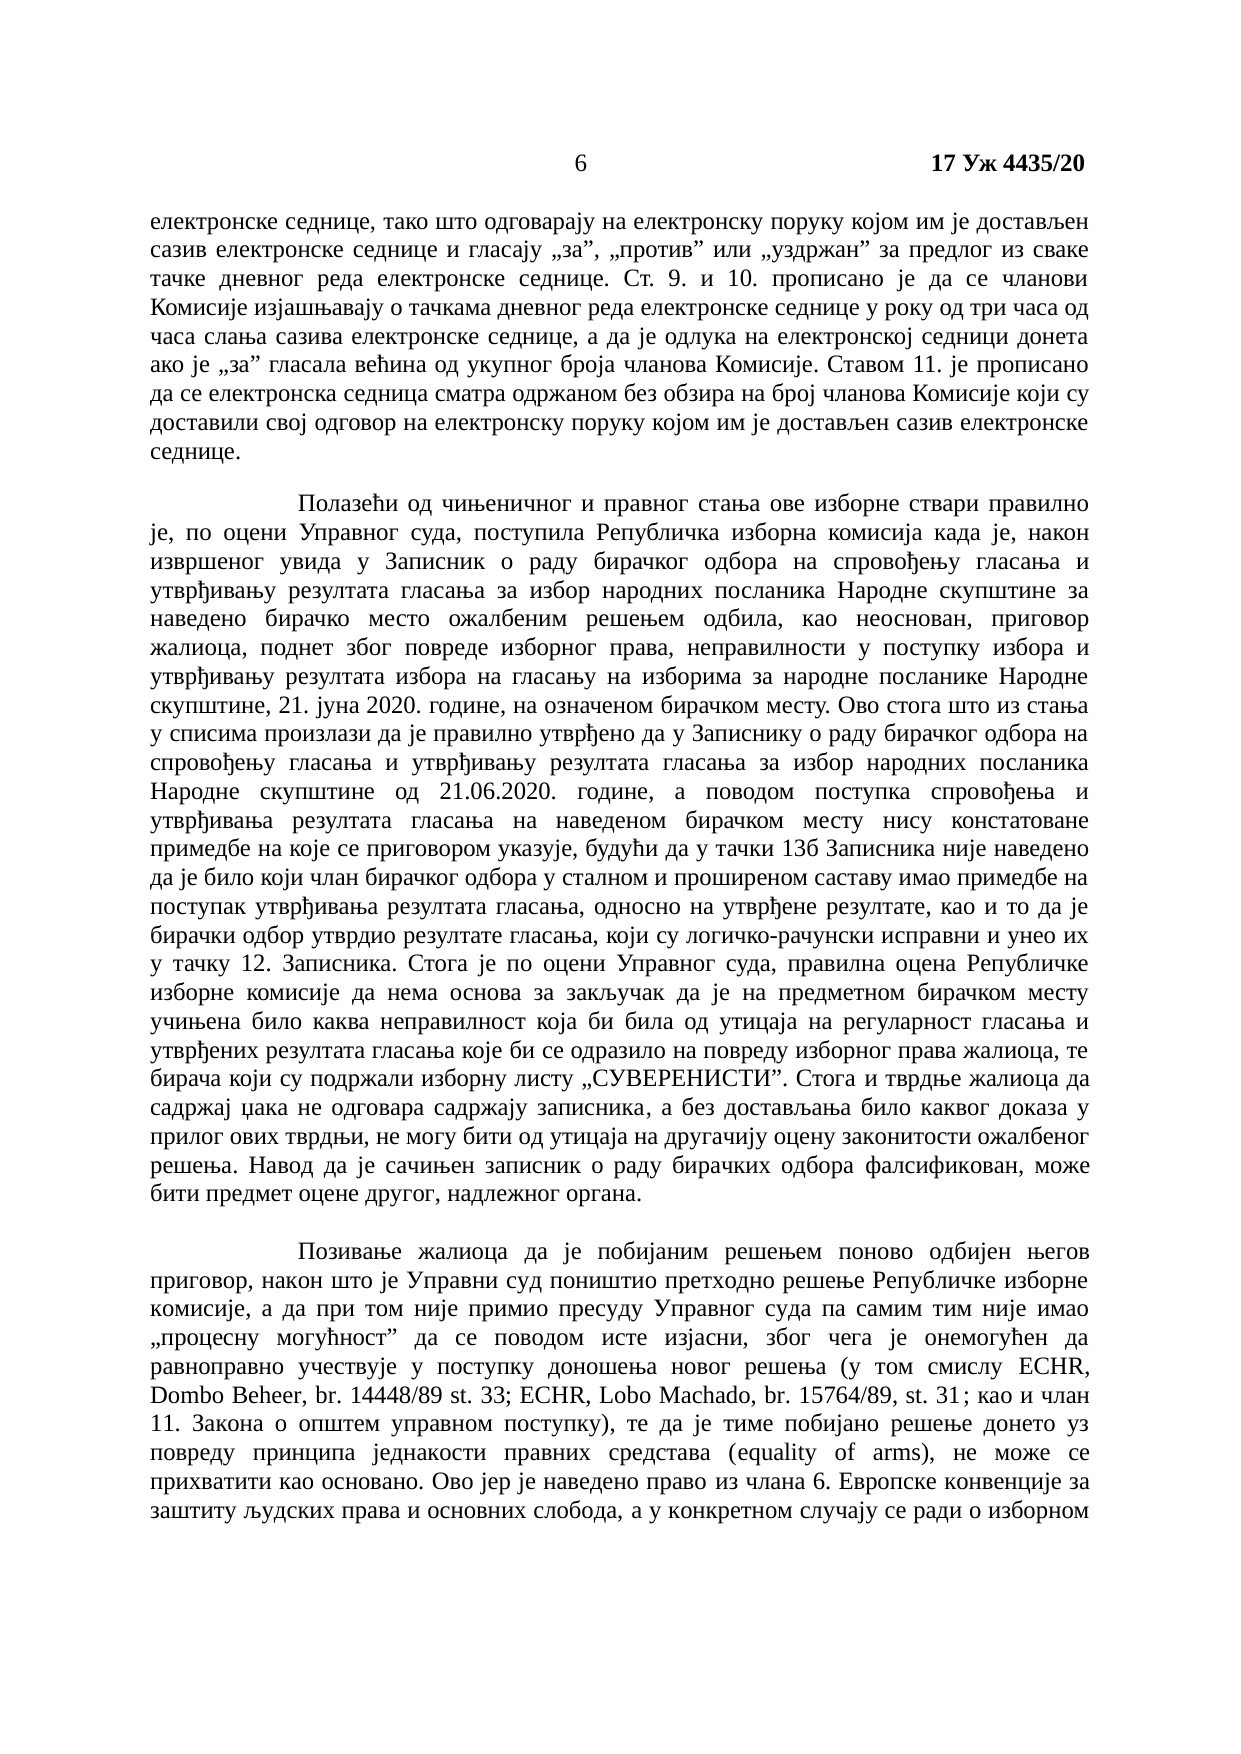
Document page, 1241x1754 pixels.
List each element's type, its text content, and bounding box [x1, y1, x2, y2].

text електронске седнице, тако што одговарају на електронску поруку којом им је достављен сазив електронске седнице и гласају „за”, „против” или „уздржан” за предлог из сваке тачке дневног реда електронске седнице. Ст. 9. и 10. прописано је да се чланови Комисије изјашњавају о тачкама дневног реда електронске седнице у року од три часа од часа слања сазива електронске седнице, а да је одлука на електронској седници донета ако је „за” гласала већина од укупног броја чланова Комисије. Ставом 11. је прописано да се електронска седница сматра одржаном без обзира на број чланова Комисије који су доставили свој одговор на електронску поруку којом им је достављен сазив електронске седнице. [150, 206, 1090, 464]
text Полазећи од чињеничног и правног стања ове изборне ствари правилно је, по оцени Управног суда, поступила Републичка изборна комисија када је, након извршеног увида у Записник о раду бирачког одбора на спровођењу гласања и утврђивању резултата гласања за избор народних посланика Народне скупштине за наведено бирачко место ожалбеним решењем одбила, као неоснован, приговор жалиоца, поднет због повреде изборног права, неправилности у поступку избора и утврђивању резултата избора на гласању на изборима за народне посланике Народне скупштине, 21. јуна 2020. године, на означеном бирачком месту. Ово стога што из стања у списима произлази да је правилно утврђено да у Записнику о раду бирачког одбора на спровођењу гласања и утврђивању резултата гласања за избор народних посланика Народне скупштине од 21.06.2020. године, а поводом поступка спровођења и утврђивања резултата гласања на наведеном бирачком месту нису констатоване примедбе на које се приговором указује, будући да у тачки 13б Записника није наведено да је било који члан бирачког одбора у сталном и проширеном саставу имао примедбе на поступак утврђивања резултата гласања, односно на утврђене резултате, као и то да је бирачки одбор утврдио резултате гласања, који су логичко-рачунски исправни и унео их у тачку 12. Записника. Стога је по оцени Управног суда, правилна оцена Републичке изборне комисије да нема основа за закључак да је на предметном бирачком месту учињена било каква неправилност која би била од утицаја на регуларност гласања и утврђених резултата гласања које би се одразило на повреду изборног права жалиоца, те бирача који су подржали изборну листу „СУВЕРЕНИСТИ”. Стога и тврдње жалиоца да садржај џака не одговара садржају записника, а без достављања било каквог доказа у прилог ових тврдњи, не могу бити од утицаја на другачију оцену законитости ожалбеног решења. Навод да је сачињен записник о раду бирачких одбора фалсификован, може бити предмет оцене другог, надлежног органа. [150, 488, 1090, 1207]
text Позивање жалиоца да је побијаним решењем поново одбијен његов приговор, након што је Управни суд поништио претходно решење Републичке изборне комисије, а да при том није примио пресуду Управног суда па самим тим није имао „процесну могућност” да се поводом исте изјасни, због чега је онемогућен да равноправно учествује у поступку доношења новог решења (у том смислу ECHR, Dombo Beheer, br. 14448/89 st. 33; ECHR, Lobo Machado, br. 15764/89, st. 31; као и члан 11. Закона о општем управном поступку), те да је тиме побијано решење донето уз повреду принципа једнакости правних средстава (equality of arms), не може се прихватити као основано. Ово јер је наведено право из члана 6. Европске конвенције за заштиту људских права и основних слобода, а у конкретном случају се ради о изборном [150, 1236, 1090, 1523]
